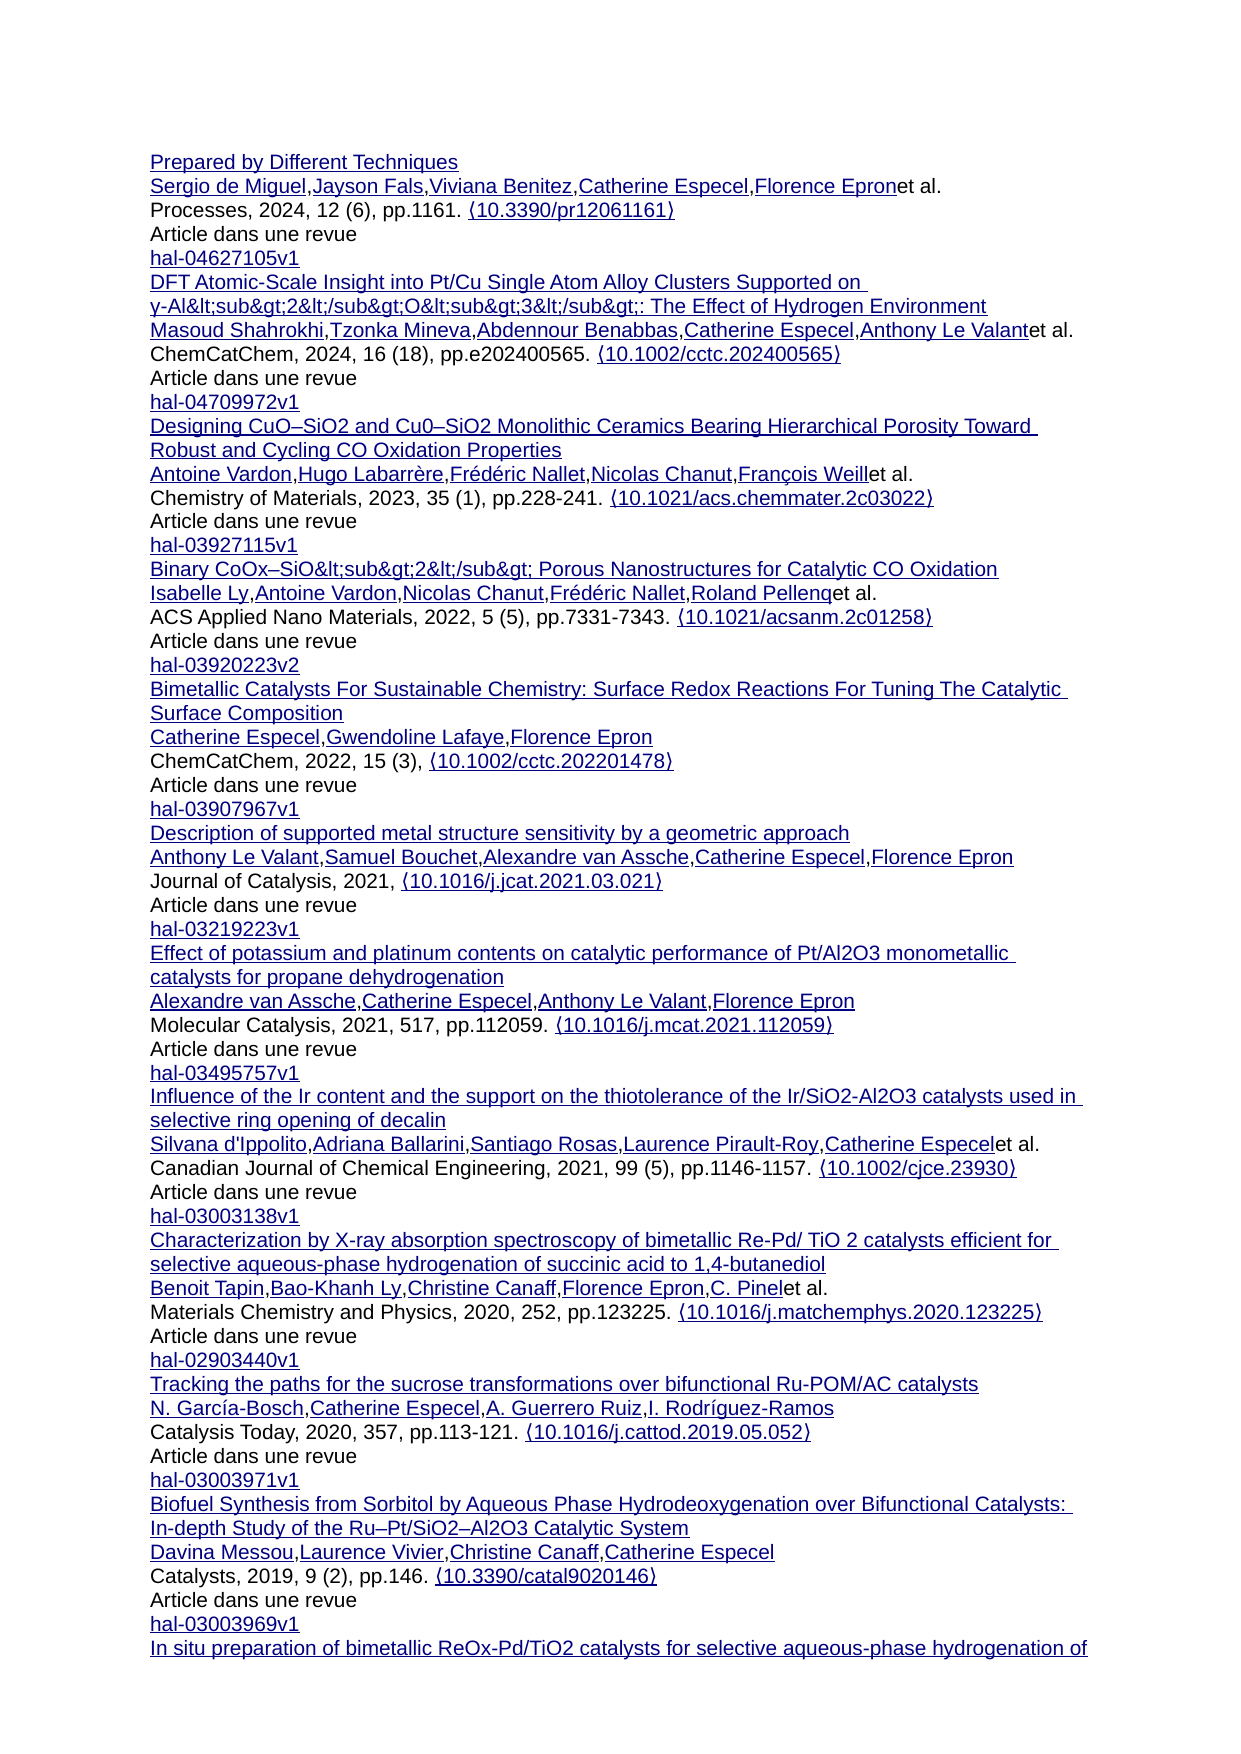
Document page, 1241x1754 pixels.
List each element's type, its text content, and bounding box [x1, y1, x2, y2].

table_cell Description of supported metal structure sensitivity by a geometric approach Anthony Le Valant,Samuel Bouchet,Alexandre van Assche,Catherine Especel,Florence Epron Journal of Catalysis, 2021, ⟨10.1016/j.jcat.2021.03.021⟩ Article dans une revue hal-03219223v1 [150, 821, 1090, 941]
table_cell Bimetallic Catalysts For Sustainable Chemistry: Surface Redox Reactions For Tuning The Catalytic Surface Composition Catherine Especel,Gwendoline Lafaye,Florence Epron ChemCatChem, 2022, 15 (3), ⟨10.1002/cctc.202201478⟩ Article dans une revue hal-03907967v1 [150, 677, 1090, 821]
table_cell In situ preparation of bimetallic ReOx-Pd/TiO2 catalysts for selective aqueous-phase hydrogenation of [150, 1635, 1090, 1659]
table_cell Characterization by X-ray absorption spectroscopy of bimetallic Re-Pd/ TiO 2 catalysts efficient for selective aqueous-phase hydrogenation of succinic acid to 1,4-butanediol Benoit Tapin,Bao-Khanh Ly,Christine Canaff,Florence Epron,C. Pinelet al. Materials Chemistry and Physics, 2020, 252, pp.123225. ⟨10.1016/j.matchemphys.2020.123225⟩ Article dans une revue hal-02903440v1 [150, 1228, 1090, 1372]
table_cell Prepared by Different Techniques Sergio de Miguel,Jayson Fals,Viviana Benitez,Catherine Especel,Florence Epronet al. Processes, 2024, 12 (6), pp.1161. ⟨10.3390/pr12061161⟩ Article dans une revue hal-04627105v1 [150, 150, 1090, 270]
table_cell Designing CuO–SiO2 and Cu0–SiO2 Monolithic Ceramics Bearing Hierarchical Porosity Toward Robust and Cycling CO Oxidation Properties Antoine Vardon,Hugo Labarrère,Frédéric Nallet,Nicolas Chanut,François Weillet al. Chemistry of Materials, 2023, 35 (1), pp.228-241. ⟨10.1021/acs.chemmater.2c03022⟩ Article dans une revue hal-03927115v1 [150, 414, 1090, 557]
table_cell Effect of potassium and platinum contents on catalytic performance of Pt/Al2O3 monometallic catalysts for propane dehydrogenation Alexandre van Assche,Catherine Especel,Anthony Le Valant,Florence Epron Molecular Catalysis, 2021, 517, pp.112059. ⟨10.1016/j.mcat.2021.112059⟩ Article dans une revue hal-03495757v1 [150, 941, 1090, 1084]
table_cell Tracking the paths for the sucrose transformations over bifunctional Ru-POM/AC catalysts N. García-Bosch,Catherine Especel,A. Guerrero Ruiz,I. Rodríguez-Ramos Catalysis Today, 2020, 357, pp.113-121. ⟨10.1016/j.cattod.2019.05.052⟩ Article dans une revue hal-03003971v1 [150, 1372, 1090, 1492]
table_cell Biofuel Synthesis from Sorbitol by Aqueous Phase Hydrodeoxygenation over Bifunctional Catalysts: In-depth Study of the Ru–Pt/SiO2–Al2O3 Catalytic System Davina Messou,Laurence Vivier,Christine Canaff,Catherine Especel Catalysts, 2019, 9 (2), pp.146. ⟨10.3390/catal9020146⟩ Article dans une revue hal-03003969v1 [150, 1492, 1090, 1635]
table_cell Binary CoOx–SiO&lt;sub&gt;2&lt;/sub&gt; Porous Nanostructures for Catalytic CO Oxidation Isabelle Ly,Antoine Vardon,Nicolas Chanut,Frédéric Nallet,Roland Pellenqet al. ACS Applied Nano Materials, 2022, 5 (5), pp.7331-7343. ⟨10.1021/acsanm.2c01258⟩ Article dans une revue hal-03920223v2 [150, 557, 1090, 677]
table_cell Influence of the Ir content and the support on the thiotolerance of the Ir/SiO2-Al2O3 catalysts used in selective ring opening of decalin Silvana d'Ippolito,Adriana Ballarini,Santiago Rosas,Laurence Pirault-Roy,Catherine Especelet al. Canadian Journal of Chemical Engineering, 2021, 99 (5), pp.1146-1157. ⟨10.1002/cjce.23930⟩ Article dans une revue hal-03003138v1 [150, 1084, 1090, 1228]
table_cell DFT Atomic‐Scale Insight into Pt/Cu Single Atom Alloy Clusters Supported on γ‐Al&lt;sub&gt;2&lt;/sub&gt;O&lt;sub&gt;3&lt;/sub&gt;: The Effect of Hydrogen Environment Masoud Shahrokhi,Tzonka Mineva,Abdennour Benabbas,Catherine Especel,Anthony Le Valantet al. ChemCatChem, 2024, 16 (18), pp.e202400565. ⟨10.1002/cctc.202400565⟩ Article dans une revue hal-04709972v1 [150, 270, 1090, 413]
